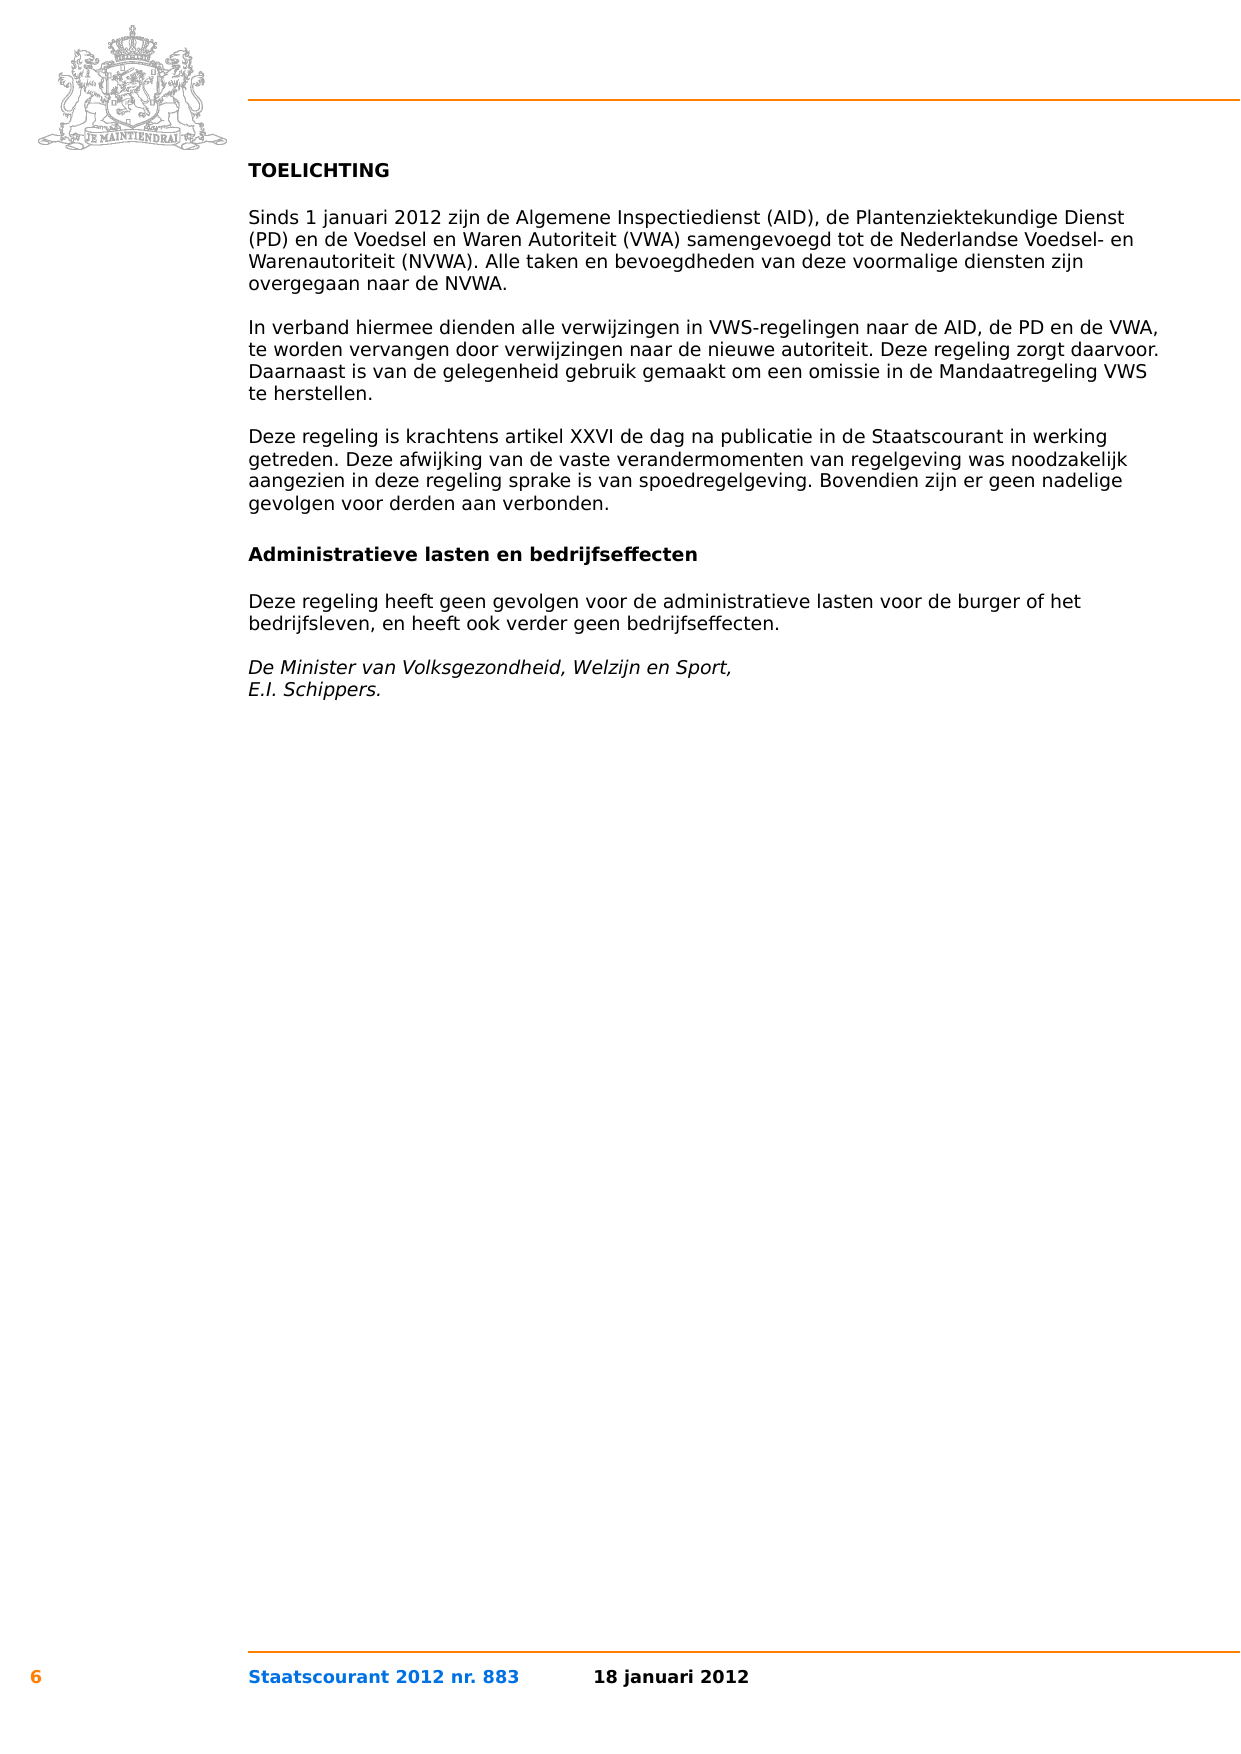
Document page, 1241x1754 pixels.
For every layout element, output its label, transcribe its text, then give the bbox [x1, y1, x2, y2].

text Deze regeling is krachtens artikel XXVI de dag na publicatie in de Staatscourant in werking getreden. Deze afwijking van de vaste verandermomenten van regelgeving was noodzakelijk aangezien in deze regeling sprake is van spoedregelgeving. Bovendien zijn er geen nadelige gevolgen voor derden aan verbonden. [248, 426, 1163, 514]
text In verband hiermee dienden alle verwijzingen in VWS-regelingen naar de AID, de PD en de VWA, te worden vervangen door verwijzingen naar de nieuwe autoriteit. Deze regeling zorgt daarvoor. Daarnaast is van de gelegenheid gebruik gemaakt om een omissie in de Mandaatregeling VWS te herstellen. [248, 317, 1163, 404]
text Sinds 1 januari 2012 zijn de Algemene Inspectiedienst (AID), de Plantenziektekundige Dienst (PD) en de Voedsel en Waren Autoriteit (VWA) samengevoegd tot de Nederlandse Voedsel- en Warenautoriteit (NVWA). Alle taken en bevoegdheden van deze voormalige diensten zijn overgegaan naar de NVWA. [248, 207, 1163, 295]
text De Minister van Volksgezondheid, Welzijn en Sport, E.I. Schippers. [248, 657, 1163, 701]
picture [38, 25, 227, 150]
text Deze regeling heeft geen gevolgen voor de administratieve lasten voor de burger of het bedrijfsleven, en heeft ook verder geen bedrijfseffecten. [248, 591, 1163, 635]
subtitle TOELICHTING [248, 160, 1163, 182]
subtitle Administratieve lasten en bedrijfseffecten [248, 544, 1163, 566]
